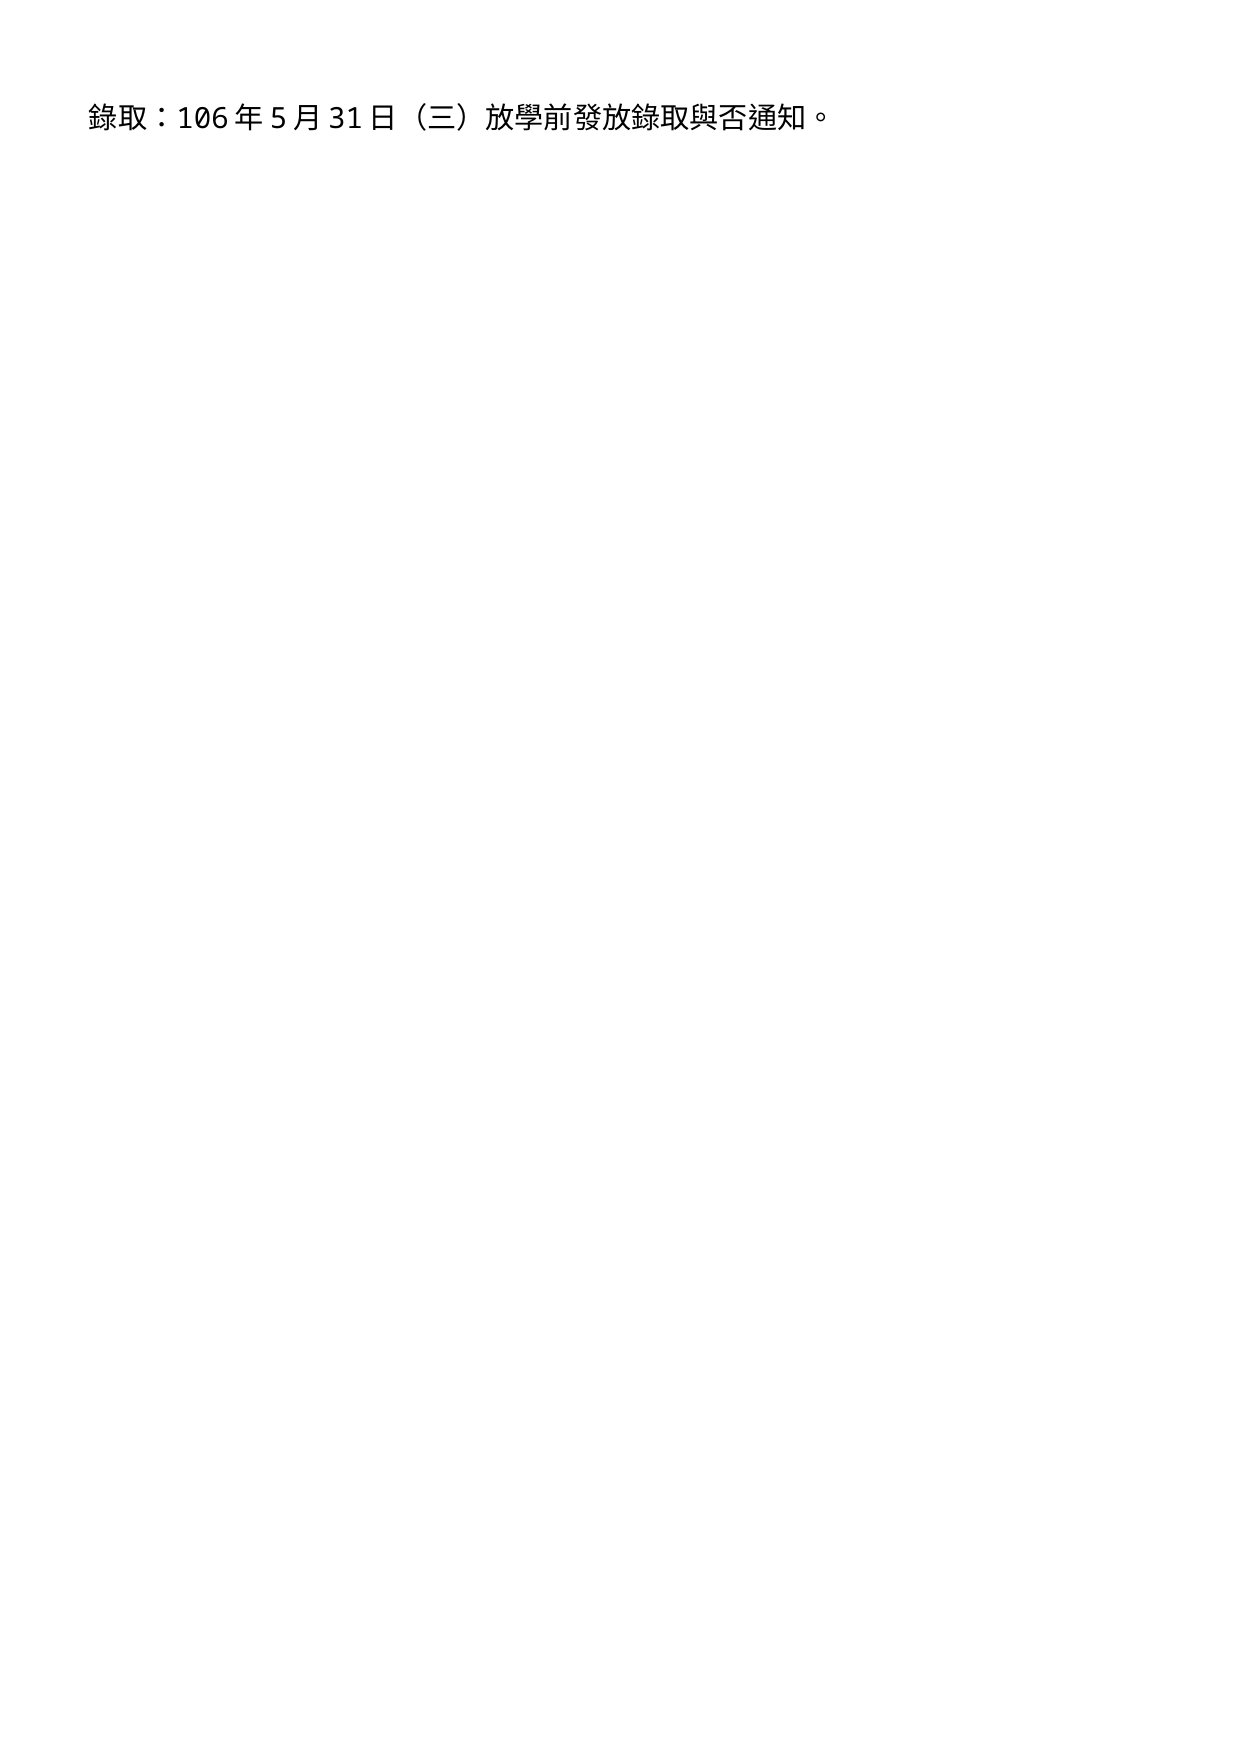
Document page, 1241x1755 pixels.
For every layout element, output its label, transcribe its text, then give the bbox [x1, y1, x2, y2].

text 錄取：106年5月31日（三）放學前發放錄取與否通知。 [89, 94, 1152, 137]
